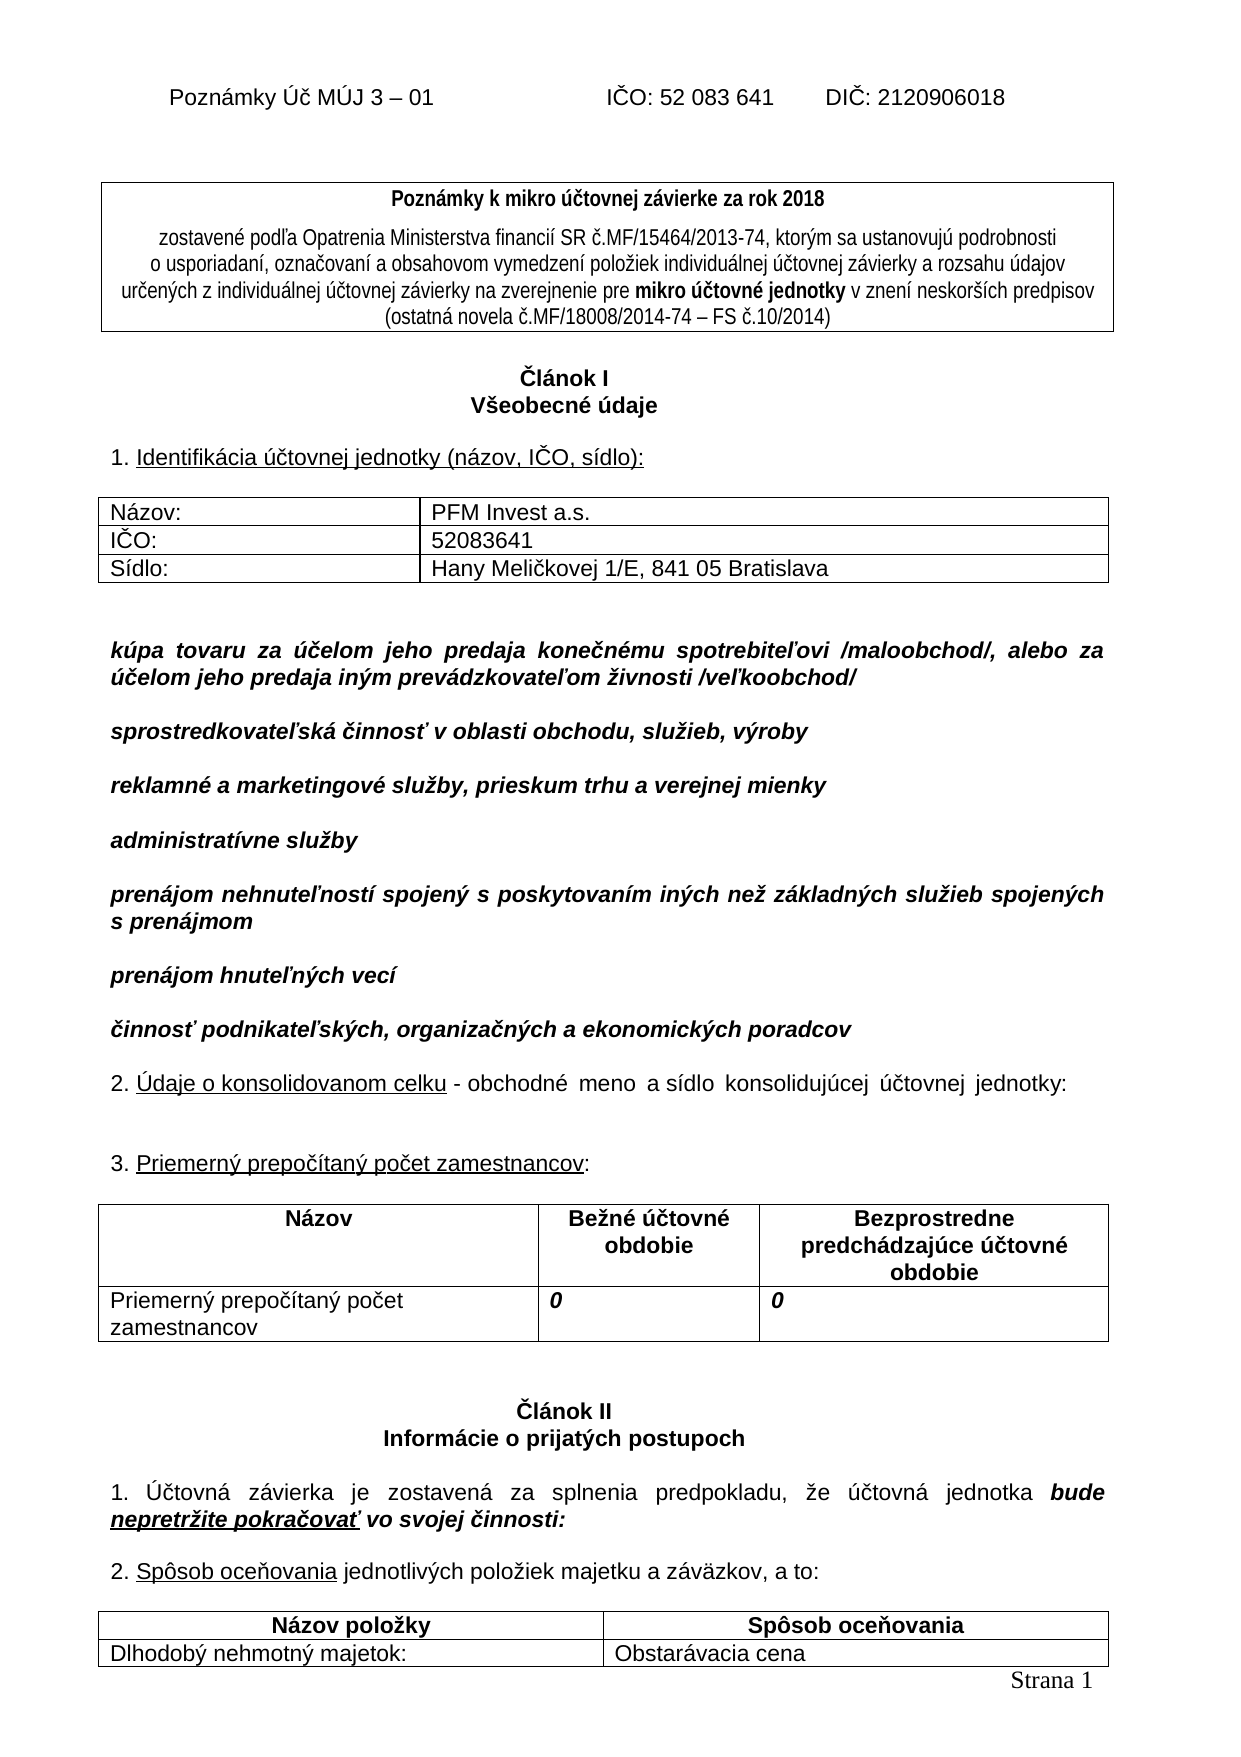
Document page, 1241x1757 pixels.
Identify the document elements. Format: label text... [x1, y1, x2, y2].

text 3. Priemerný prepočítaný počet zamestnancov: [110, 1149, 1105, 1176]
table_cell 0 [760, 1287, 1108, 1341]
text zostavené podľa Opatrenia Ministerstva financií SR č.MF/15464/2013-74, ktorým sa ustanovujú podrobnosti o usporiadaní, označovaní a obsahovom vymedzení položiek individuálnej účtovnej závierky a rozsahu údajov určených z individuálnej účtovnej závierky na zverejnenie pre mikro účtovné jednotky v znení neskorších predpisov [102, 221, 1113, 300]
subtitle Článok II [110, 1398, 1017, 1425]
table_cell Dlhodobý nehmotný majetok: [99, 1640, 603, 1666]
table_header Názov položky [99, 1612, 603, 1638]
table_cell Hany Meličkovej 1/E, 841 05 Bratislava [421, 555, 1108, 582]
table_header Názov [99, 1205, 538, 1286]
subtitle Článok I [110, 365, 1018, 392]
table_cell IČO: [99, 526, 419, 553]
text Všeobecné údaje [110, 392, 1017, 418]
table_header Názov: [99, 498, 419, 525]
table_cell 52083641 [421, 526, 1108, 553]
table_header Spôsob oceňovania [604, 1612, 1108, 1638]
table_header Bežné účtovné obdobie [539, 1205, 759, 1286]
text kúpa tovaru za účelom jeho predaja konečnému spotrebiteľovi /maloobchod/, alebo za účelom jeho predaja iným prevádzkovateľom živnosti /veľkoobchod/ [110, 637, 1105, 691]
text 2. Spôsob oceňovania jednotlivých položiek majetku a záväzkov, a to: [110, 1558, 1105, 1585]
text 2. Údaje o konsolidovanom celku - obchodné meno a sídlo konsolidujúcej účtovnej jednotky: [110, 1070, 1105, 1097]
table_header PFM Invest a.s. [421, 498, 1108, 525]
table_cell Sídlo: [99, 555, 419, 582]
text administratívne služby [110, 826, 1105, 853]
table_cell Obstarávacia cena [604, 1640, 1108, 1666]
text prenájom hnuteľných vecí [110, 962, 1105, 989]
table_header Bezprostredne predchádzajúce účtovné obdobie [760, 1205, 1108, 1286]
text 1. Identifikácia účtovnej jednotky (názov, IČO, sídlo): [110, 444, 1105, 470]
text (ostatná novela č.MF/18008/2014-74 – FS č.10/2014) [102, 300, 1113, 331]
text reklamné a marketingové služby, prieskum trhu a verejnej mienky [110, 772, 1105, 799]
text Informácie o prijatých postupoch [110, 1425, 1018, 1451]
text prenájom nehnuteľností spojený s poskytovaním iných než základných služieb spojených s prenájmom [110, 881, 1105, 935]
table_cell Priemerný prepočítaný počet zamestnancov [99, 1287, 538, 1341]
text činnosť podnikateľských, organizačných a ekonomických poradcov [110, 1016, 1105, 1043]
text Poznámky k mikro účtovnej závierke za rok 2018 [102, 183, 1113, 211]
text sprostredkovateľská činnosť v oblasti obchodu, služieb, výroby [110, 718, 1105, 745]
table_cell 0 [539, 1287, 759, 1341]
text 1. Účtovná závierka je zostavená za splnenia predpokladu, že účtovná jednotka bude nepretržite pokračovať vo svojej činnosti: [110, 1479, 1105, 1532]
